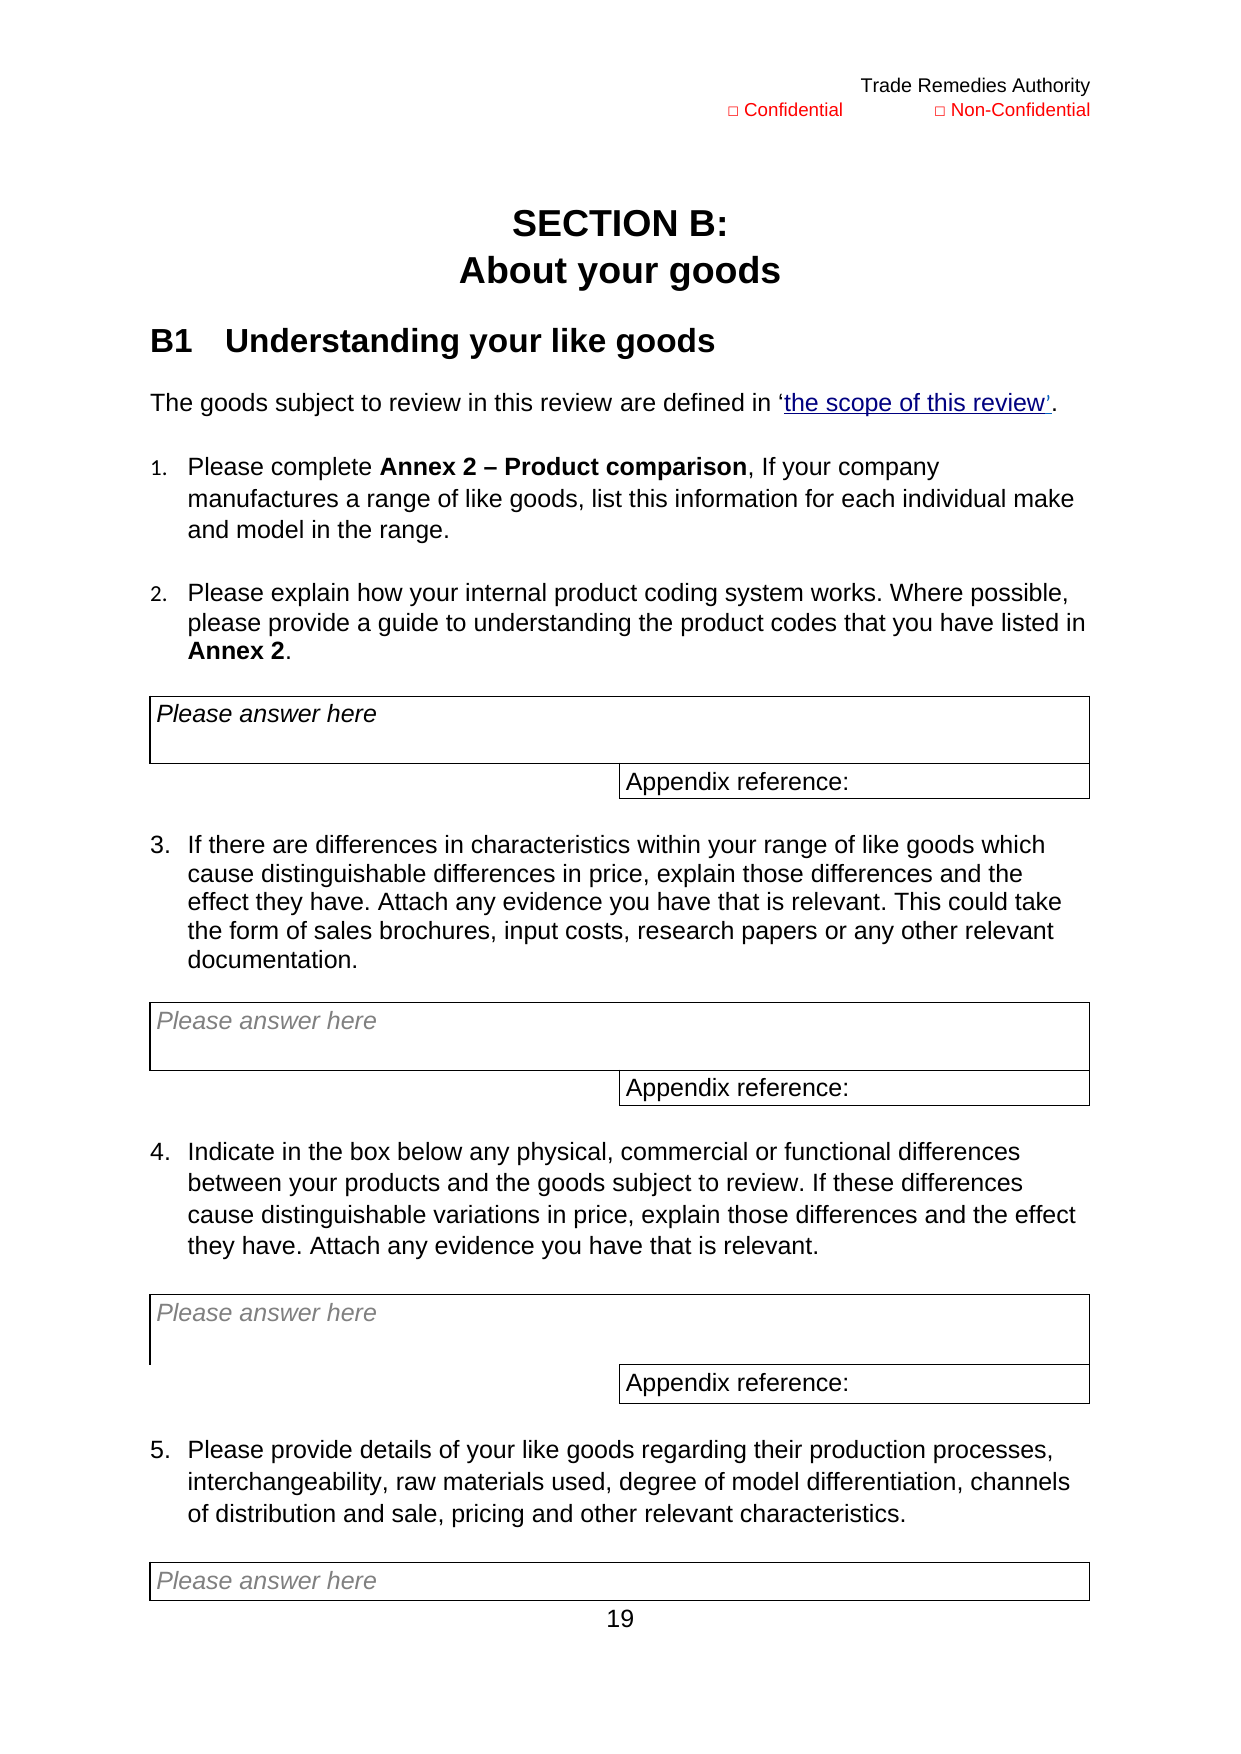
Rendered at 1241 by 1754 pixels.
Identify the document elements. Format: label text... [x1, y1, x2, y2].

table_cell [150, 1365, 619, 1403]
subtitle SECTION B: About your goods [150, 201, 1090, 292]
list If there are differences in characteristics within your range of like goods which cause distinguishable differences in price, explain those differences and the effect they have. Attach any evidence you have that is relevant. This could take the form of sales brochures, input costs, research papers or any other relevant documentation. [150, 830, 1090, 973]
text The goods subject to review in this review are defined in ‘the scope of this review’. [150, 388, 1090, 417]
table_header Please answer here [151, 697, 1089, 763]
table_cell Appendix reference: [620, 764, 1089, 798]
table_cell [150, 1071, 619, 1105]
table_cell Appendix reference: [620, 1071, 1089, 1105]
table_header Please answer here [151, 1003, 1089, 1069]
table_cell [150, 764, 619, 798]
table_header Please answer here [151, 1563, 1089, 1600]
list Indicate in the box below any physical, commercial or functional differences between your products and the goods subject to review. If these differences cause distinguishable variations in price, explain those differences and the effect they have. Attach any evidence you have that is relevant. [150, 1137, 1090, 1260]
list Please complete Annex 2 – Product comparison, If your company manufactures a range of like goods, list this information for each individual make and model in the range. [150, 452, 1090, 544]
table_cell Appendix reference: [620, 1365, 1089, 1403]
table_header Please answer here [151, 1295, 1089, 1364]
list Please provide details of your like goods regarding their production processes, interchangeability, raw materials used, degree of model differentiation, channels of distribution and sale, pricing and other relevant characteristics. [150, 1435, 1090, 1527]
subtitle B1 Understanding your like goods [150, 321, 1090, 359]
list Please explain how your internal product coding system works. Where possible, please provide a guide to understanding the product codes that you have listed in Annex 2. [150, 578, 1090, 665]
